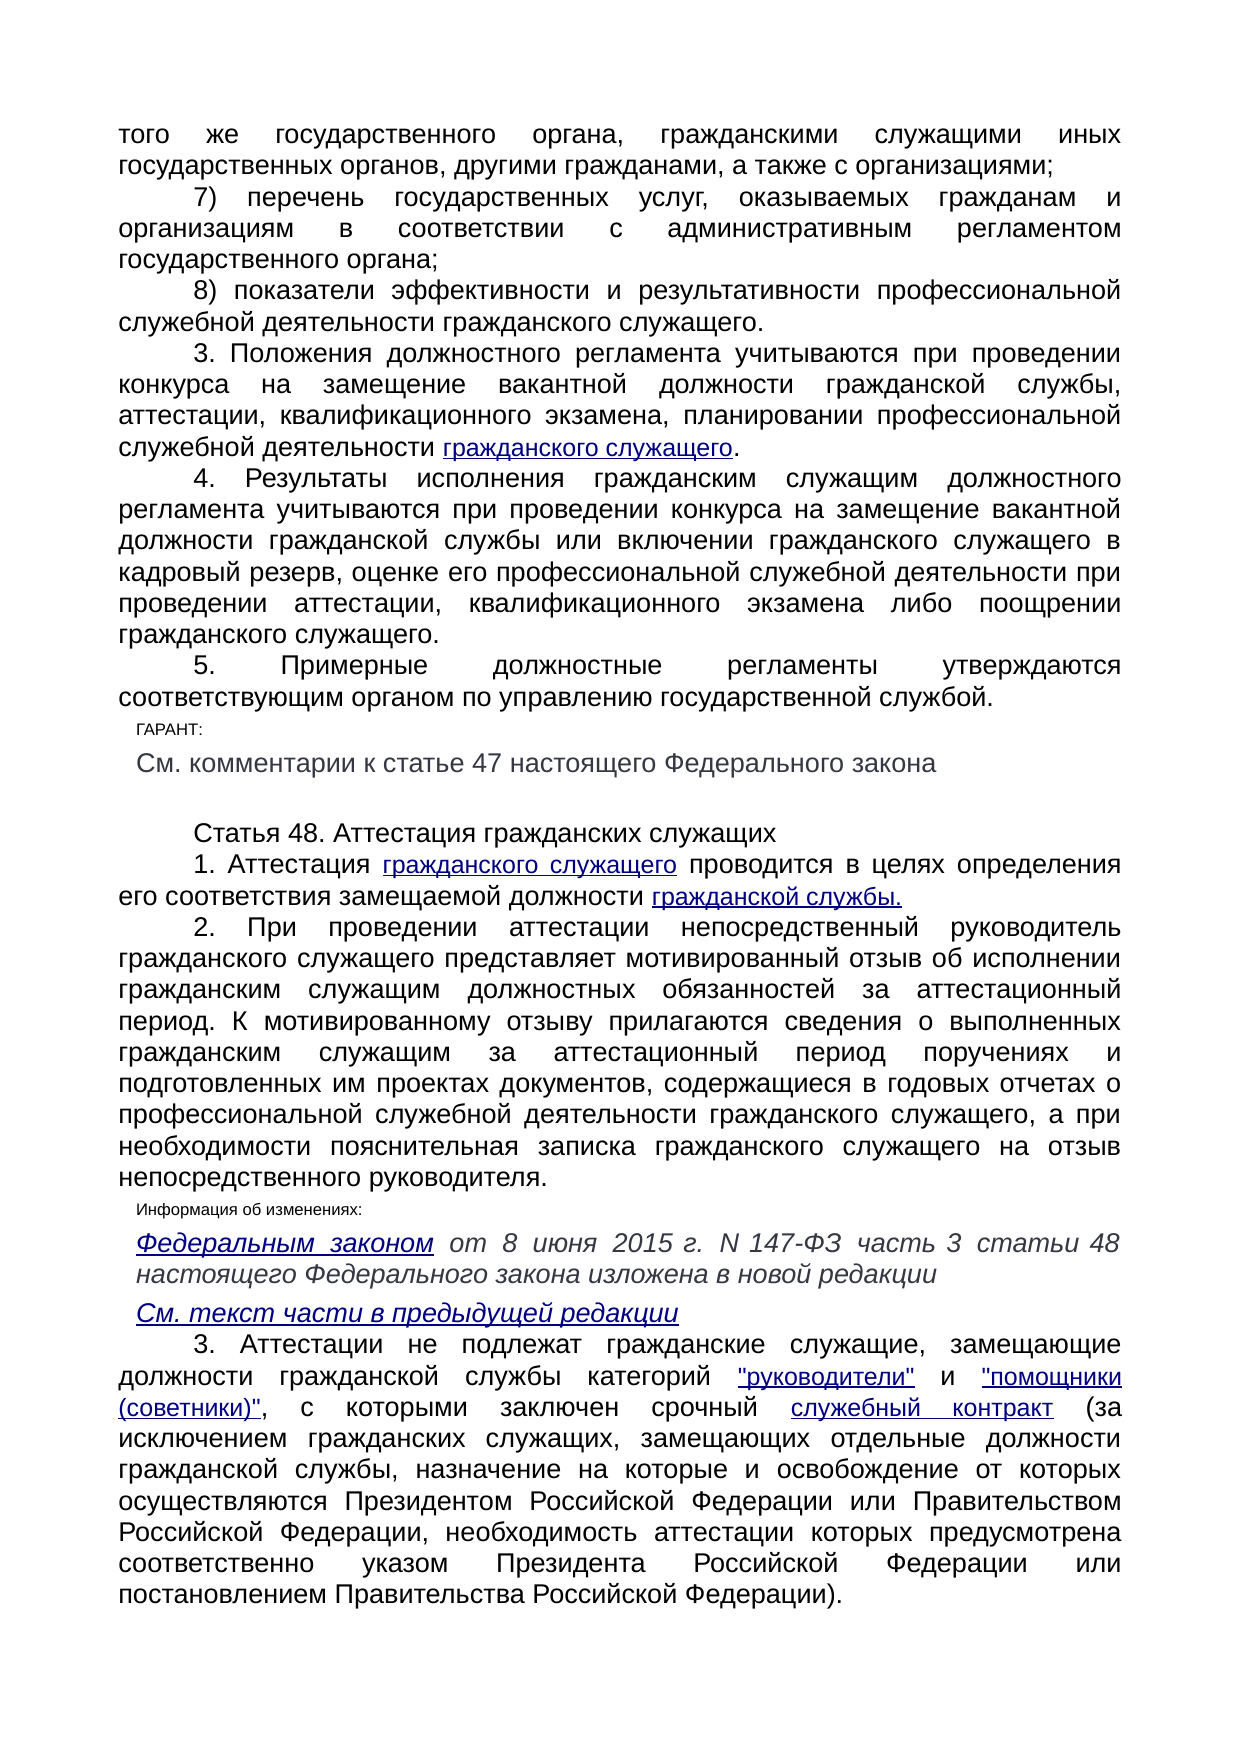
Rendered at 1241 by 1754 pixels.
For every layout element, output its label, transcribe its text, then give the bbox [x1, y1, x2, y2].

text См. текст части в предыдущей редакции [136, 1297, 1122, 1328]
text 2. При проведении аттестации непосредственный руководитель гражданского служащего представляет мотивированный отзыв об исполнении гражданским служащим должностных обязанностей за аттестационный период. К мотивированному отзыву прилагаются сведения о выполненных гражданским служащим за аттестационный период поручениях и подготовленных им проектах документов, содержащиеся в годовых отчетах о профессиональной служебной деятельности гражданского служащего, а при необходимости пояснительная записка гражданского служащего на отзыв непосредственного руководителя. [118, 911, 1122, 1192]
text ГАРАНТ: [136, 720, 1122, 739]
text Информация об изменениях: [136, 1200, 1122, 1219]
text См. комментарии к статье 47 настоящего Федерального закона [136, 747, 1122, 778]
text 4. Результаты исполнения гражданским служащим должностного регламента учитываются при проведении конкурса на замещение вакантной должности гражданской службы или включении гражданского служащего в кадровый резерв, оценке его профессиональной служебной деятельности при проведении аттестации, квалификационного экзамена либо поощрении гражданского служащего. [118, 462, 1122, 649]
text 1. Аттестация гражданского служащего проводится в целях определения его соответствия замещаемой должности гражданской службы. [118, 848, 1122, 911]
text Федеральным законом от 8 июня 2015 г. N 147-ФЗ часть 3 статьи 48 настоящего Федерального закона изложена в новой редакции [136, 1227, 1122, 1289]
text 3. Аттестации не подлежат гражданские служащие, замещающие должности гражданской службы категорий "руководители" и "помощники (советники)", с которыми заключен срочный служебный контракт (за исключением гражданских служащих, замещающих отдельные должности гражданской службы, назначение на которые и освобождение от которых осуществляются Президентом Российской Федерации или Правительством Российской Федерации, необходимость аттестации которых предусмотрена соответственно указом Президента Российской Федерации или постановлением Правительства Российской Федерации). [118, 1328, 1122, 1609]
text Статья 48. Аттестация гражданских служащих [193, 817, 1122, 848]
text 7) перечень государственных услуг, оказываемых гражданам и организациям в соответствии с административным регламентом государственного органа; [118, 181, 1122, 274]
text того же государственного органа, гражданскими служащими иных государственных органов, другими гражданами, а также с организациями; [118, 118, 1122, 181]
text 3. Положения должностного регламента учитываются при проведении конкурса на замещение вакантной должности гражданской службы, аттестации, квалификационного экзамена, планировании профессиональной служебной деятельности гражданского служащего. [118, 337, 1122, 462]
text 8) показатели эффективности и результативности профессиональной служебной деятельности гражданского служащего. [118, 274, 1122, 337]
text 5. Примерные должностные регламенты утверждаются соответствующим органом по управлению государственной службой. [118, 649, 1122, 712]
